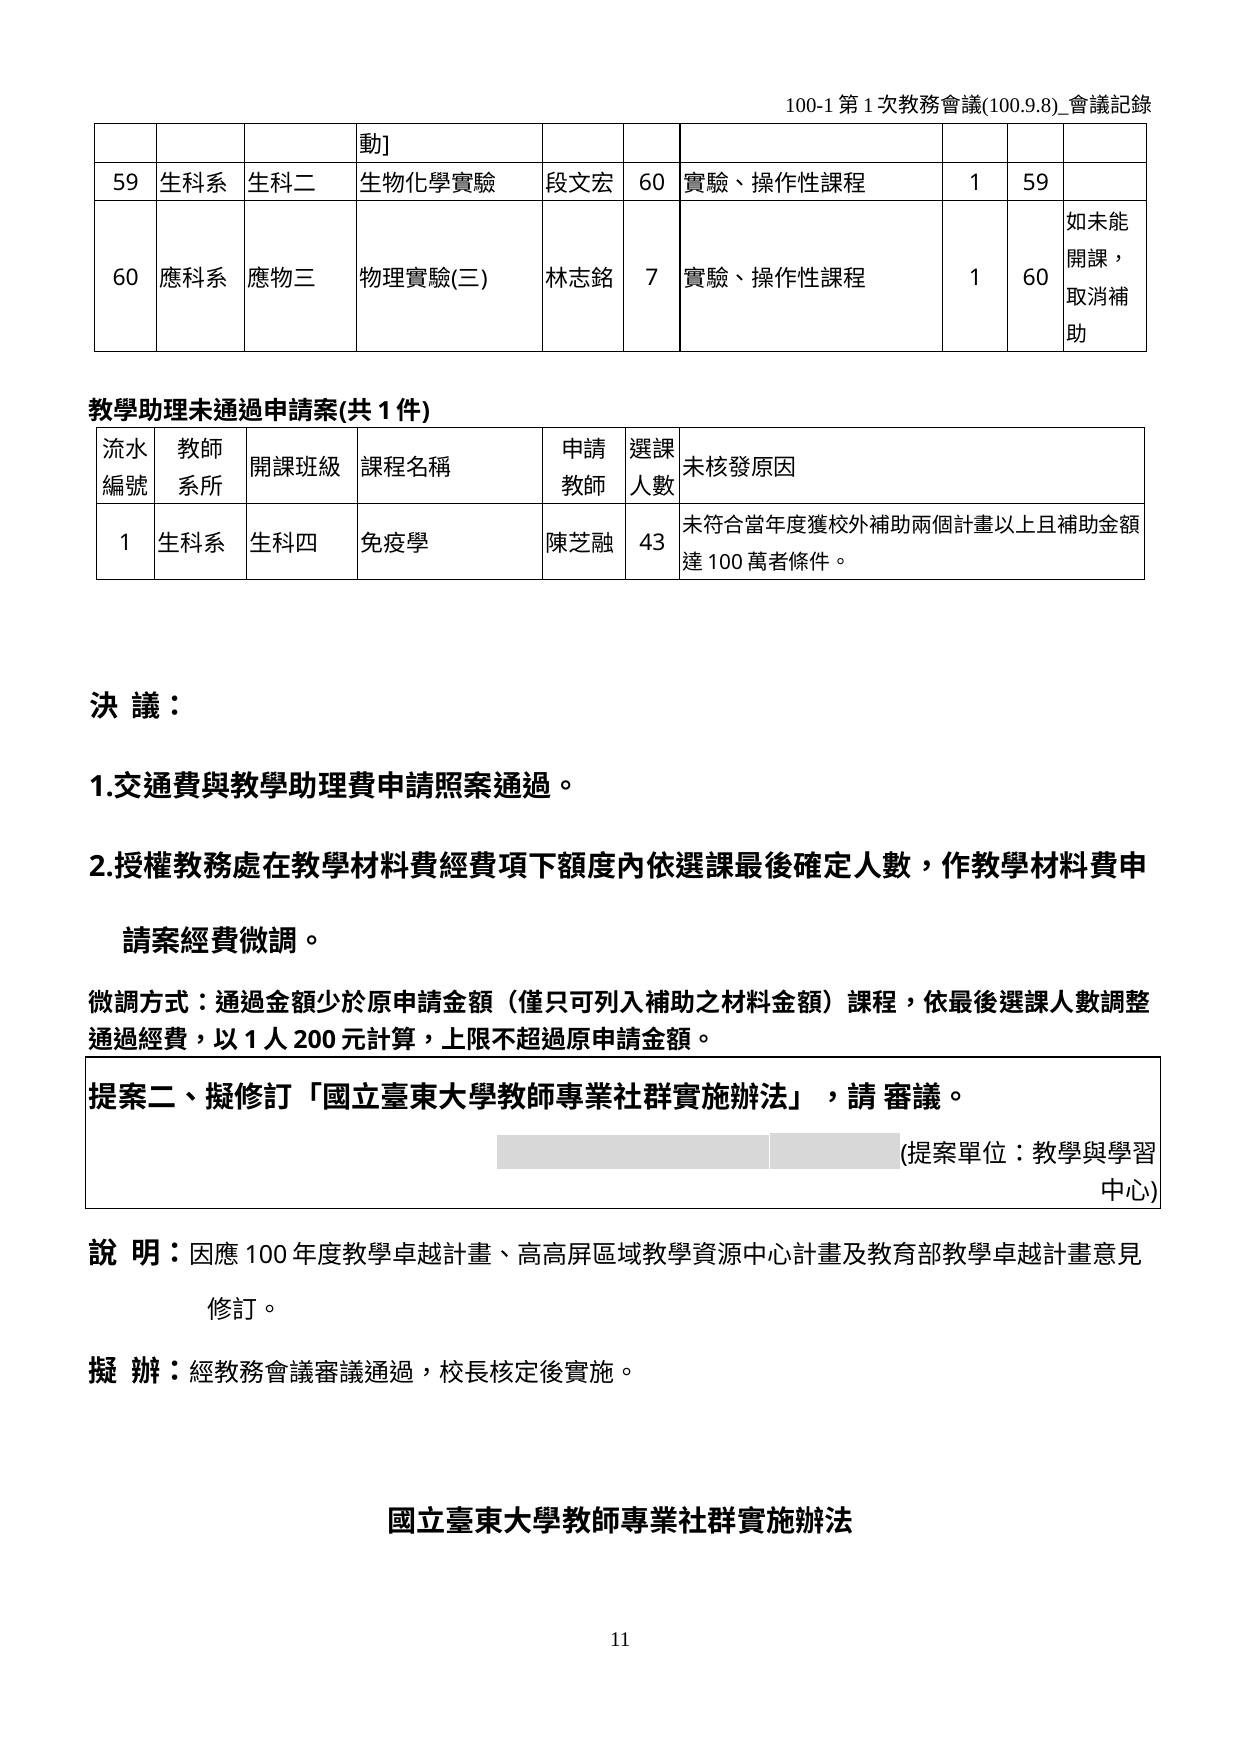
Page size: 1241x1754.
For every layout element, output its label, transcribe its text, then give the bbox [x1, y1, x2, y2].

table_cell [95, 124, 156, 162]
table_cell 60 [624, 163, 679, 200]
text 說 明：因應100年度教學卓越計畫、高高屏區域教學資源中心計畫及教育部教學卓越計畫意見修訂。 [89, 1214, 1152, 1326]
table_cell 物理實驗(三) [357, 201, 542, 351]
text 2.授權教務處在教學材料費經費項下額度內依選課最後確定人數，作教學材料費申 請案經費微調。 [89, 826, 1152, 976]
table_header 未核發原因 [680, 428, 1144, 503]
table_header 教師 系所 [155, 428, 246, 503]
table_cell 1 [943, 201, 1007, 351]
table_cell 43 [626, 504, 679, 579]
table_cell 1 [97, 504, 154, 579]
table_header 申請 教師 [543, 428, 625, 503]
table_cell 動] [357, 124, 542, 162]
table_cell [157, 124, 244, 162]
text 決 議： [89, 666, 1152, 741]
table_header 提案二、擬修訂「國立臺東大學教師專業社群實施辦法」，請 審議。 (提案單位：教學與學習中心) [86, 1058, 1160, 1207]
table_header 選課人數 [626, 428, 679, 503]
table_cell 生物化學實驗 [357, 163, 542, 200]
table_cell 生科系 [157, 163, 244, 200]
table_cell [943, 124, 1007, 162]
table_cell 未符合當年度獲校外補助兩個計畫以上且補助金額達100萬者條件。 [680, 504, 1144, 579]
table_cell [681, 124, 942, 162]
table_cell 免疫學 [358, 504, 542, 579]
table_cell 60 [1008, 201, 1063, 351]
table_cell 段文宏 [543, 163, 623, 200]
table_cell 60 [95, 201, 156, 351]
text 1.交通費與教學助理費申請照案通過。 [89, 746, 1152, 821]
table_cell 生科系 [155, 504, 246, 579]
table_cell [543, 124, 623, 162]
text 微調方式：通過金額少於原申請金額（僅只可列入補助之材料金額）課程，依最後選課人數調整通過經費，以1人200元計算，上限不超過原申請金額。 [89, 981, 1152, 1056]
table_cell 實驗、操作性課程 [681, 163, 942, 200]
table_cell 1 [943, 163, 1007, 200]
table_cell 59 [95, 163, 156, 200]
table_cell 陳芝融 [543, 504, 625, 579]
table_cell 應物三 [245, 201, 356, 351]
table_cell 如未能開課，取消補助 [1064, 201, 1146, 351]
table_cell 59 [1008, 163, 1063, 200]
table_cell 應科系 [157, 201, 244, 351]
table_cell 實驗、操作性課程 [681, 201, 942, 351]
table_cell [1008, 124, 1063, 162]
text 國立臺東大學教師專業社群實施辦法 [89, 1481, 1152, 1556]
table_cell [1064, 124, 1146, 162]
table_cell 林志銘 [543, 201, 623, 351]
table_cell 7 [624, 201, 679, 351]
table_cell [1064, 163, 1146, 200]
table_header 開課班級 [247, 428, 357, 503]
table_cell 生科四 [247, 504, 357, 579]
table_header 流水編號 [97, 428, 154, 503]
text 擬 辦：經教務會議審議通過，校長核定後實施。 [89, 1331, 1152, 1406]
table_header 課程名稱 [358, 428, 542, 503]
table_cell [624, 124, 679, 162]
text 教學助理未通過申請案(共1件) [89, 390, 1152, 427]
table_cell [245, 124, 356, 162]
table_cell 生科二 [245, 163, 356, 200]
